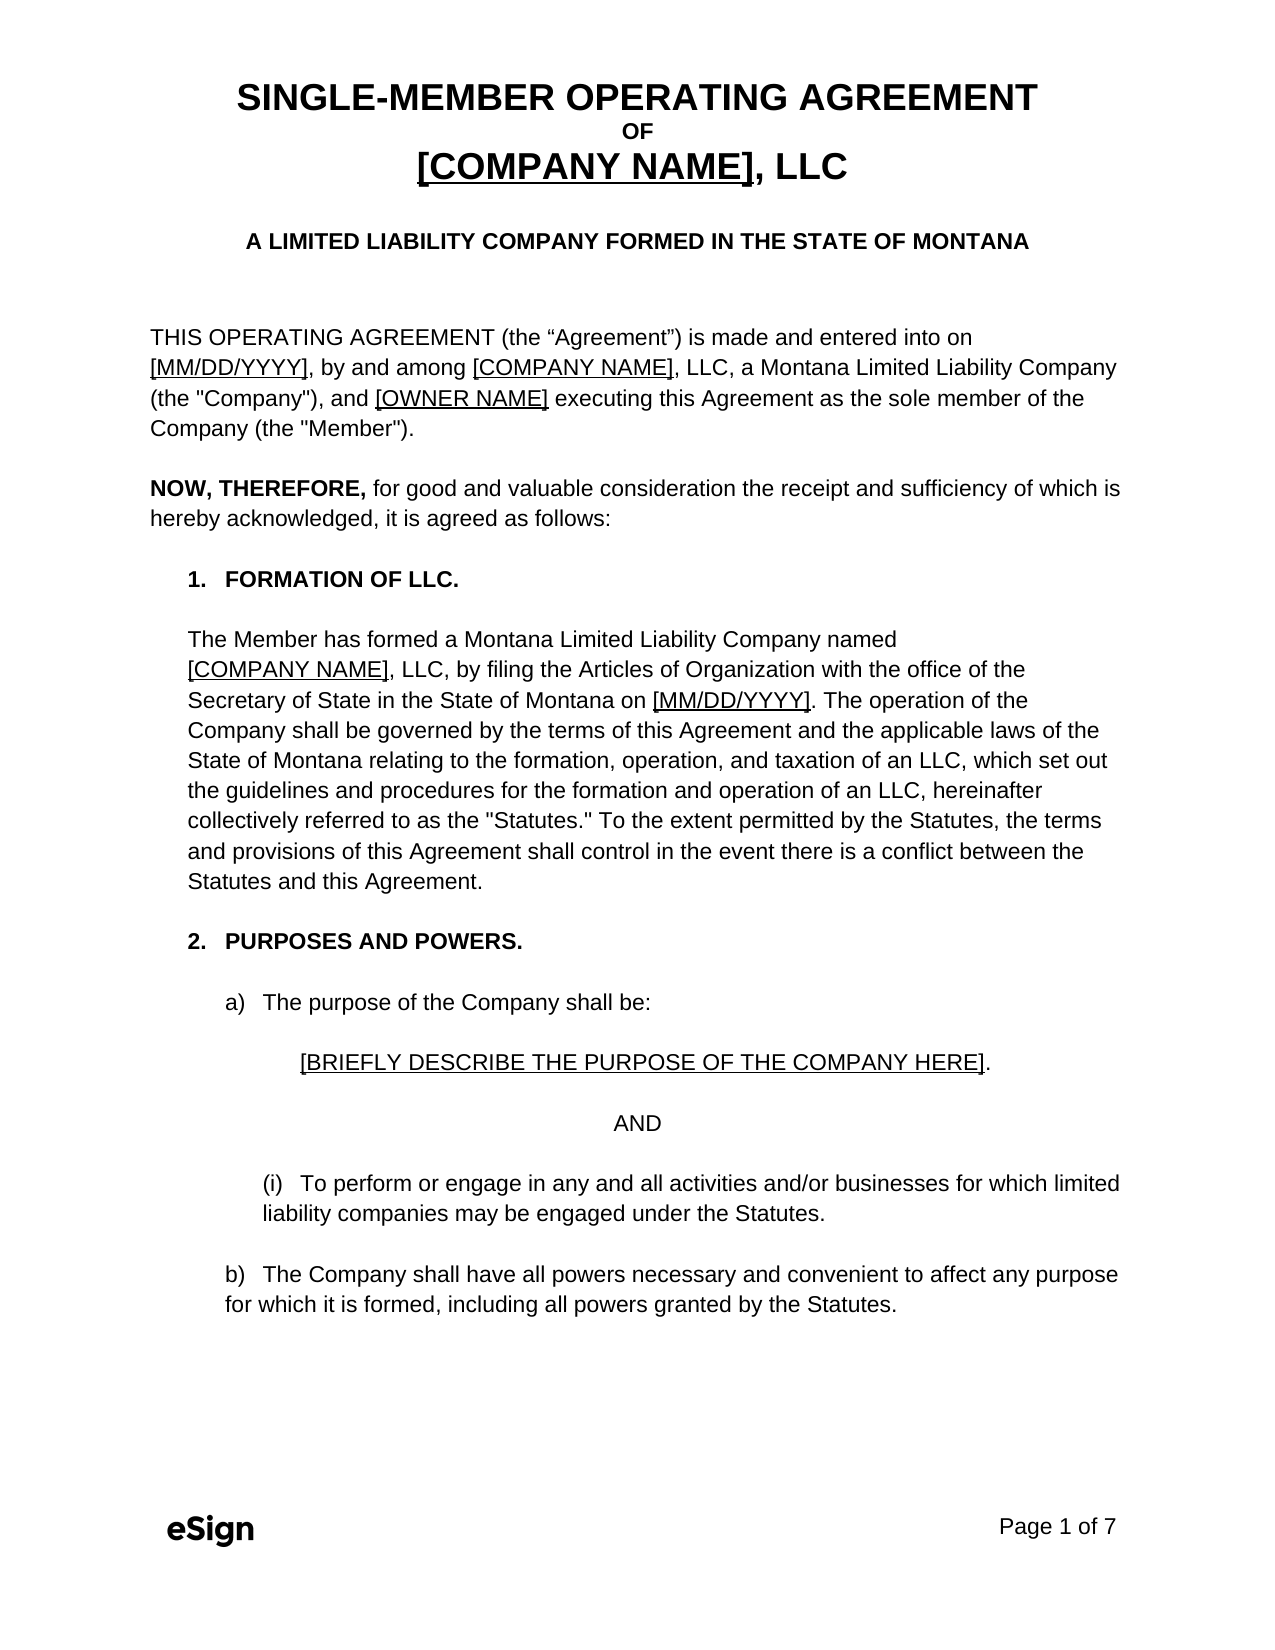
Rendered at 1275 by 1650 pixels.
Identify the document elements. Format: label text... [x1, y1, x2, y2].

text AND [150, 1109, 1125, 1136]
text OF [150, 118, 1125, 144]
text The Member has formed a Montana Limited Liability Company named [187, 626, 1125, 653]
text A LIMITED LIABILITY COMPANY FORMED IN THE STATE OF MONTANA [150, 228, 1125, 255]
list FORMATION OF LLC. [187, 566, 1125, 622]
text [BRIEFLY DESCRIBE THE PURPOSE OF THE COMPANY HERE]. [300, 1049, 1125, 1076]
text [COMPANY NAME], LLC, by filing the Articles of Organization with the office of the Secretary of State in the State of Montana on [MM/DD/YYYY]. The operation of the Company shall be governed by the terms of this Agreement and the applicable laws of the State of Montana relating to the formation, operation, and taxation of an LLC, which set out the guidelines and procedures for the formation and operation of an LLC, hereinafter collectively referred to as the "Statutes." To the extent permitted by the Statutes, the terms and provisions of this Agreement shall control in the event there is a conflict between the Statutes and this Agreement. [187, 656, 1125, 894]
list The purpose of the Company shall be: [225, 989, 1125, 1045]
text [COMPANY NAME], LLC [150, 144, 1125, 188]
subtitle SINGLE-MEMBER OPERATING AGREEMENT [150, 75, 1125, 118]
list The Company shall have all powers necessary and convenient to affect any purpose for which it is formed, including all powers granted by the Statutes. [225, 1261, 1125, 1317]
text THIS OPERATING AGREEMENT (the “Agreement”) is made and entered into on [MM/DD/YYYY], by and among [COMPANY NAME], LLC, a Montana Limited Liability Company (the "Company"), and [OWNER NAME] executing this Agreement as the sole member of the Company (the "Member"). [150, 324, 1125, 441]
list To perform or engage in any and all activities and/or businesses for which limited liability companies may be engaged under the Statutes. [262, 1170, 1125, 1227]
list PURPOSES AND POWERS. [187, 928, 1125, 985]
text NOW, THEREFORE, for good and valuable consideration the receipt and sufficiency of which is hereby acknowledged, it is agreed as follows: [150, 475, 1125, 532]
